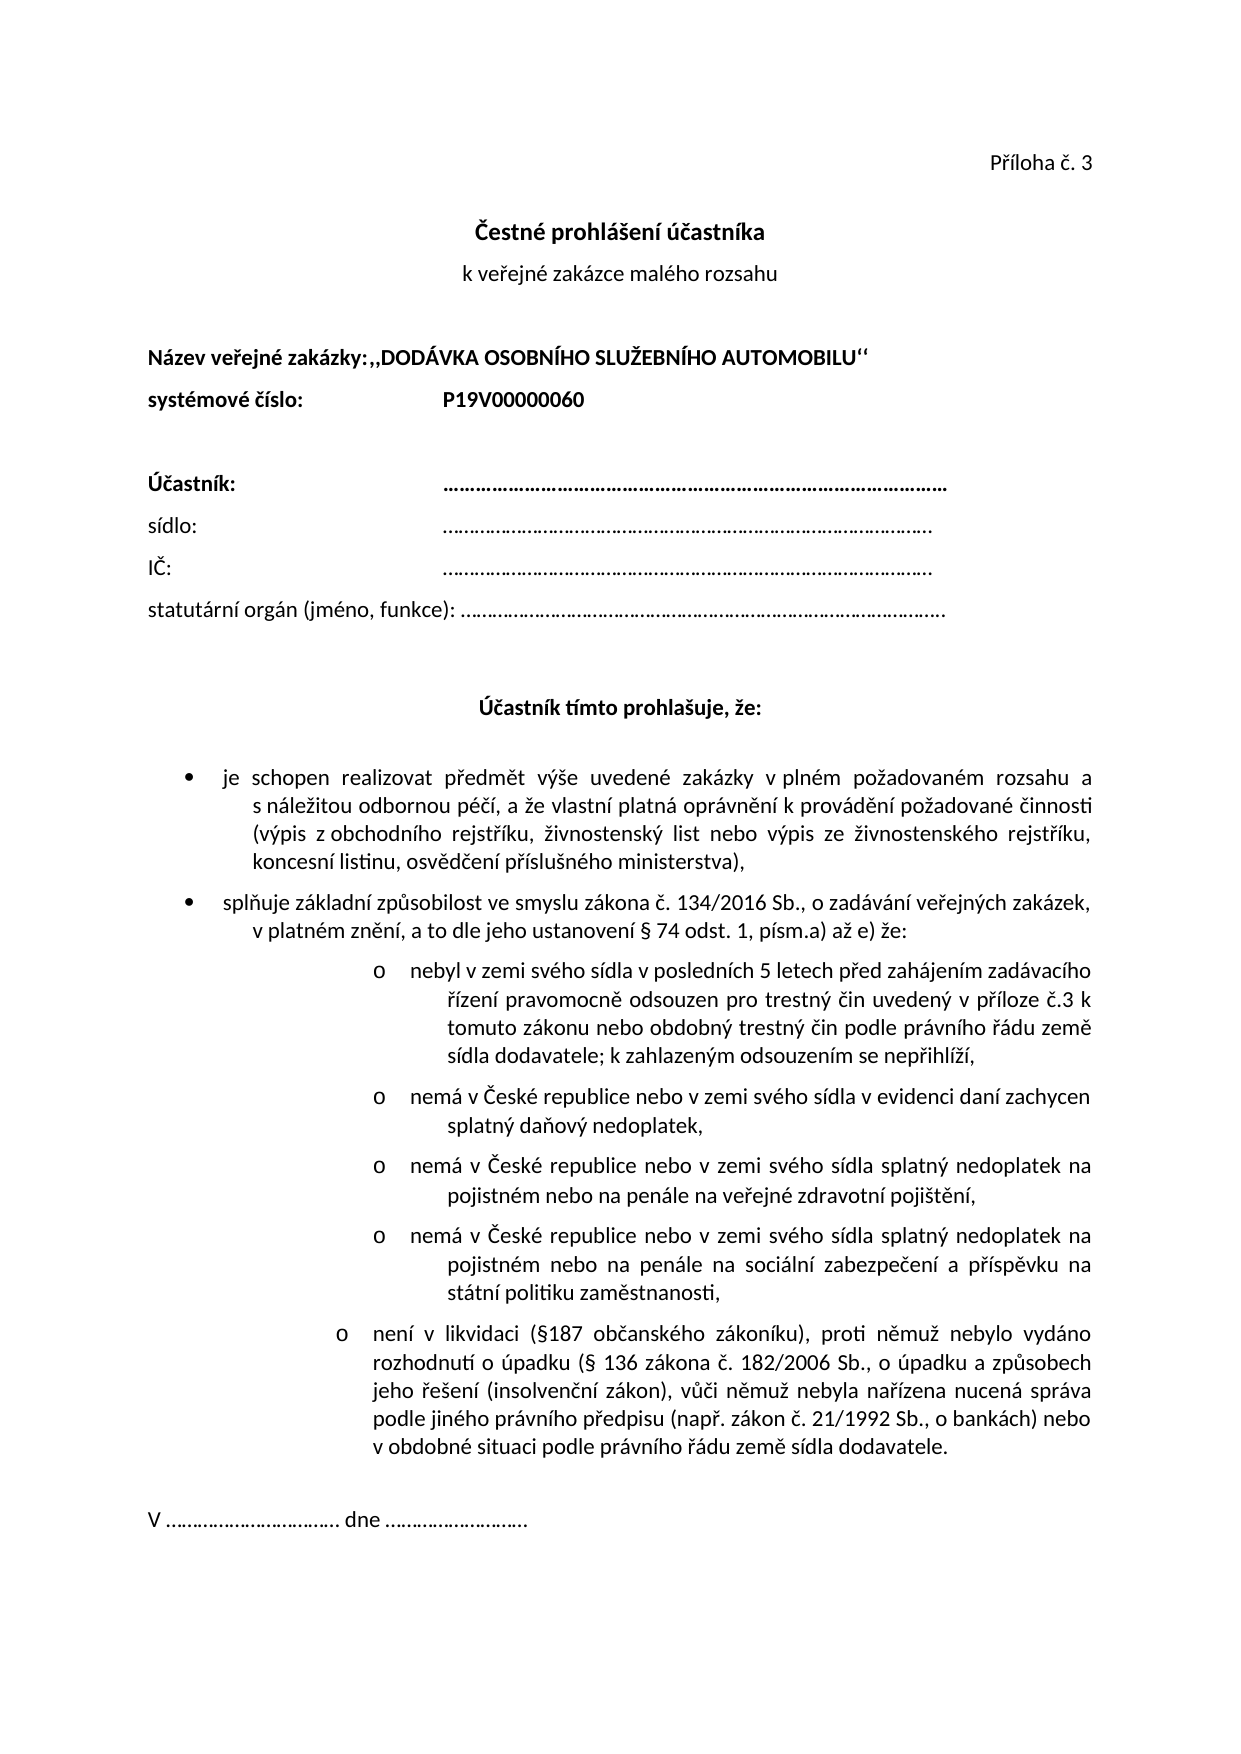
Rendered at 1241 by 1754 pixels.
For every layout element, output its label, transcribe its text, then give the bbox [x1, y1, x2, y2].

list je schopen realizovat předmět výše uvedené zakázky v plném požadovaném rozsahu a s náležitou odbornou péčí, a že vlastní platná oprávnění k provádění požadované činnosti (výpis z obchodního rejstříku, živnostenský list nebo výpis ze živnostenského rejstříku, koncesní listinu, osvědčení příslušného ministerstva), [185, 763, 1093, 875]
list splňuje základní způsobilost ve smyslu zákona č. 134/2016 Sb., o zadávání veřejných zakázek, v platném znění, a to dle jeho ustanovení § 74 odst. 1, písm.a) až e) že: [185, 888, 1093, 944]
text k veřejné zakázce malého rozsahu [148, 259, 1093, 287]
text Čestné prohlášení účastníka [148, 216, 1093, 247]
text Účastník tímto prohlašuje, že: [148, 693, 1093, 721]
list nebyl v zemi svého sídla v posledních 5 letech před zahájením zadávacího řízení pravomocně odsouzen pro trestný čin uvedený v příloze č.3 k tomuto zákonu nebo obdobný trestný čin podle právního řádu země sídla dodavatele; k zahlazeným odsouzením se nepřihlíží, [372, 956, 1093, 1069]
text sídlo: ………………………………………………………………………………… [148, 511, 1093, 539]
text statutární orgán (jméno, funkce): ……………………………………………………………………………….. [148, 595, 1093, 623]
list nemá v České republice nebo v zemi svého sídla splatný nedoplatek na pojistném nebo na penále na veřejné zdravotní pojištění, [372, 1152, 1093, 1209]
text Příloha č. 3 [148, 148, 1093, 176]
text V …………………………… dne ……………………… [148, 1505, 1093, 1533]
list nemá v České republice nebo v zemi svého sídla v evidenci daní zachycen splatný daňový nedoplatek, [372, 1082, 1093, 1139]
text Účastník: ………………………………………………………………………………… [148, 469, 1093, 497]
text Název veřejné zakázky: ,,DODÁVKA OSOBNÍHO SLUŽEBNÍHO AUTOMOBILU‘‘ [148, 343, 1093, 371]
list není v likvidaci (§187 občanského zákoníku), proti němuž nebylo vydáno rozhodnutí o úpadku (§ 136 zákona č. 182/2006 Sb., o úpadku a způsobech jeho řešení (insolvenční zákon), vůči němuž nebyla nařízena nucená správa podle jiného právního předpisu (např. zákon č. 21/1992 Sb., o bankách) nebo v obdobné situaci podle právního řádu země sídla dodavatele. [335, 1319, 1093, 1460]
text IČ: ………………………………………………………………………………… [148, 553, 1093, 581]
text systémové číslo: P19V00000060 [148, 385, 1093, 413]
list nemá v České republice nebo v zemi svého sídla splatný nedoplatek na pojistném nebo na penále na sociální zabezpečení a příspěvku na státní politiku zaměstnanosti, [372, 1221, 1093, 1307]
